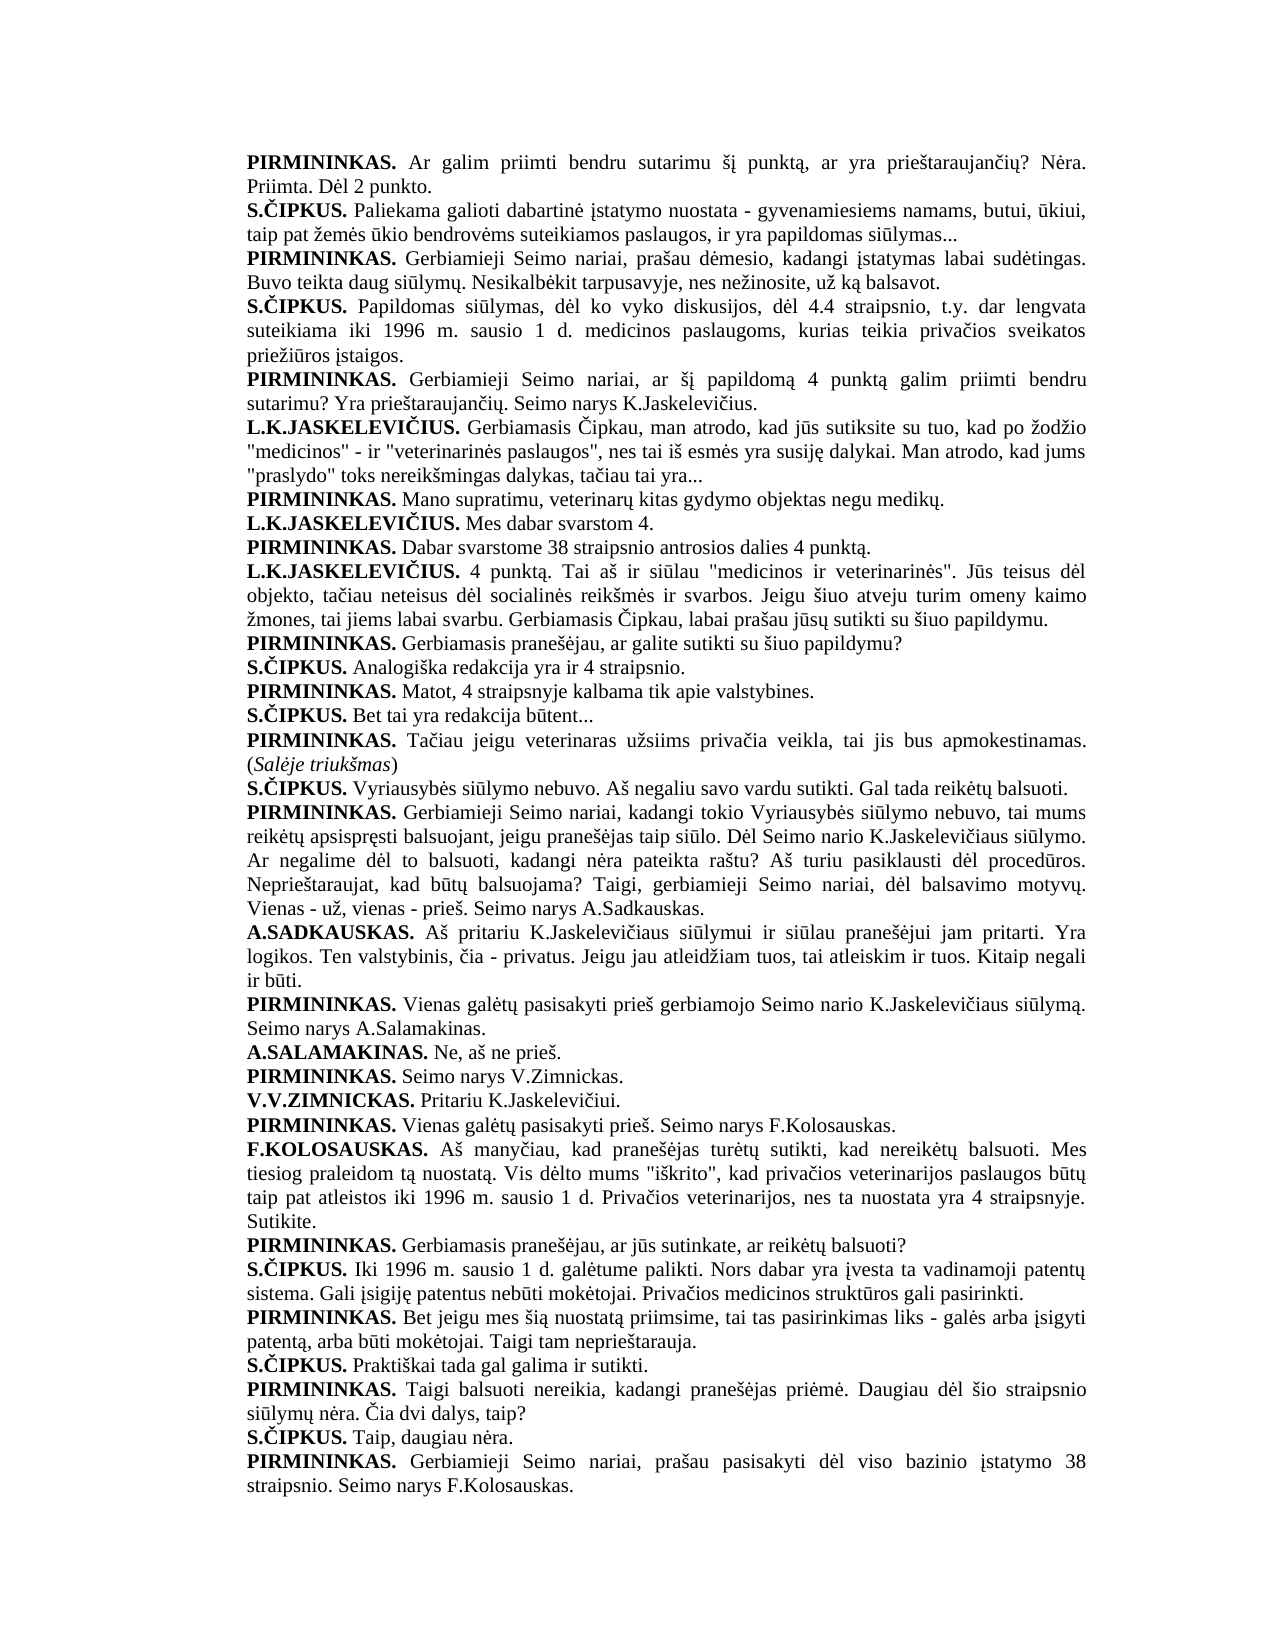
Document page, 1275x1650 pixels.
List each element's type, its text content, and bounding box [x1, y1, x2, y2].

text S.ČIPKUS. Iki 1996 m. sausio 1 d. galėtume palikti. Nors dabar yra įvesta ta vadinamoji patentų sistema. Gali įsigiję patentus nebūti mokėtojai. Privačios medicinos struktūros gali pasirinkti. [247, 1257, 1087, 1305]
text PIRMININKAS. Gerbiamasis pranešėjau, ar galite sutikti su šiuo papildymu? [247, 631, 1087, 655]
text PIRMININKAS. Gerbiamieji Seimo nariai, kadangi tokio Vyriausybės siūlymo nebuvo, tai mums reikėtų apsispręsti balsuojant, jeigu pranešėjas taip siūlo. Dėl Seimo nario K.Jaskelevičiaus siūlymo. Ar negalime dėl to balsuoti, kadangi nėra pateikta raštu? Aš turiu pasiklausti dėl procedūros. Neprieštaraujat, kad būtų balsuojama? Taigi, gerbiamieji Seimo nariai, dėl balsavimo motyvų. Vienas - už, vienas - prieš. Seimo narys A.Sadkauskas. [247, 800, 1087, 920]
text L.K.JASKELEVIČIUS. Mes dabar svarstom 4. [247, 511, 1087, 535]
text L.K.JASKELEVIČIUS. 4 punktą. Tai aš ir siūlau "medicinos ir veterinarinės". Jūs teisus dėl objekto, tačiau neteisus dėl socialinės reikšmės ir svarbos. Jeigu šiuo atveju turim omeny kaimo žmones, tai jiems labai svarbu. Gerbiamasis Čipkau, labai prašau jūsų sutikti su šiuo papildymu. [247, 559, 1087, 631]
text PIRMININKAS. Gerbiamasis pranešėjau, ar jūs sutinkate, ar reikėtų balsuoti? [247, 1233, 1087, 1257]
text S.ČIPKUS. Papildomas siūlymas, dėl ko vyko diskusijos, dėl 4.4 straipsnio, t.y. dar lengvata suteikiama iki 1996 m. sausio 1 d. medicinos paslaugoms, kurias teikia privačios sveikatos priežiūros įstaigos. [247, 294, 1087, 367]
text F.KOLOSAUSKAS. Aš manyčiau, kad pranešėjas turėtų sutikti, kad nereikėtų balsuoti. Mes tiesiog praleidom tą nuostatą. Vis dėlto mums "iškrito", kad privačios veterinarijos paslaugos būtų taip pat atleistos iki 1996 m. sausio 1 d. Privačios veterinarijos, nes ta nuostata yra 4 straipsnyje. Sutikite. [247, 1137, 1087, 1233]
text S.ČIPKUS. Taip, daugiau nėra. [247, 1425, 1087, 1449]
text S.ČIPKUS. Bet tai yra redakcija būtent... [247, 703, 1087, 727]
text PIRMININKAS. Bet jeigu mes šią nuostatą priimsime, tai tas pasirinkimas liks - galės arba įsigyti patentą, arba būti mokėtojai. Taigi tam neprieštarauja. [247, 1305, 1087, 1353]
text PIRMININKAS. Tačiau jeigu veterinaras užsiims privačia veikla, tai jis bus apmokestinamas. (Salėje triukšmas) [247, 727, 1087, 776]
text PIRMININKAS. Gerbiamieji Seimo nariai, prašau dėmesio, kadangi įstatymas labai sudėtingas. Buvo teikta daug siūlymų. Nesikalbėkit tarpusavyje, nes nežinosite, už ką balsavot. [247, 246, 1087, 294]
text PIRMININKAS. Gerbiamieji Seimo nariai, prašau pasisakyti dėl viso bazinio įstatymo 38 straipsnio. Seimo narys F.Kolosauskas. [247, 1449, 1087, 1497]
text PIRMININKAS. Vienas galėtų pasisakyti prieš gerbiamojo Seimo nario K.Jaskelevičiaus siūlymą. Seimo narys A.Salamakinas. [247, 992, 1087, 1040]
text PIRMININKAS. Gerbiamieji Seimo nariai, ar šį papildomą 4 punktą galim priimti bendru sutarimu? Yra prieštaraujančių. Seimo narys K.Jaskelevičius. [247, 367, 1087, 415]
text L.K.JASKELEVIČIUS. Gerbiamasis Čipkau, man atrodo, kad jūs sutiksite su tuo, kad po žodžio "medicinos" - ir "veterinarinės paslaugos", nes tai iš esmės yra susiję dalykai. Man atrodo, kad jums "praslydo" toks nereikšmingas dalykas, tačiau tai yra... [247, 415, 1087, 487]
text S.ČIPKUS. Paliekama galioti dabartinė įstatymo nuostata - gyvenamiesiems namams, butui, ūkiui, taip pat žemės ūkio bendrovėms suteikiamos paslaugos, ir yra papildomas siūlymas... [247, 198, 1087, 246]
text S.ČIPKUS. Vyriausybės siūlymo nebuvo. Aš negaliu savo vardu sutikti. Gal tada reikėtų balsuoti. [247, 776, 1087, 800]
text V.V.ZIMNICKAS. Pritariu K.Jaskelevičiui. [247, 1088, 1087, 1112]
text PIRMININKAS. Vienas galėtų pasisakyti prieš. Seimo narys F.Kolosauskas. [247, 1112, 1087, 1137]
text PIRMININKAS. Dabar svarstome 38 straipsnio antrosios dalies 4 punktą. [247, 535, 1087, 559]
text PIRMININKAS. Ar galim priimti bendru sutarimu šį punktą, ar yra prieštaraujančių? Nėra. Priimta. Dėl 2 punkto. [247, 150, 1087, 198]
text A.SADKAUSKAS. Aš pritariu K.Jaskelevičiaus siūlymui ir siūlau pranešėjui jam pritarti. Yra logikos. Ten valstybinis, čia - privatus. Jeigu jau atleidžiam tuos, tai atleiskim ir tuos. Kitaip negali ir būti. [247, 920, 1087, 992]
text PIRMININKAS. Taigi balsuoti nereikia, kadangi pranešėjas priėmė. Daugiau dėl šio straipsnio siūlymų nėra. Čia dvi dalys, taip? [247, 1377, 1087, 1425]
text S.ČIPKUS. Praktiškai tada gal galima ir sutikti. [247, 1353, 1087, 1377]
text PIRMININKAS. Mano supratimu, veterinarų kitas gydymo objektas negu medikų. [247, 487, 1087, 511]
text PIRMININKAS. Seimo narys V.Zimnickas. [247, 1064, 1087, 1088]
text PIRMININKAS. Matot, 4 straipsnyje kalbama tik apie valstybines. [247, 679, 1087, 703]
text A.SALAMAKINAS. Ne, aš ne prieš. [247, 1040, 1087, 1064]
text S.ČIPKUS. Analogiška redakcija yra ir 4 straipsnio. [247, 655, 1087, 679]
